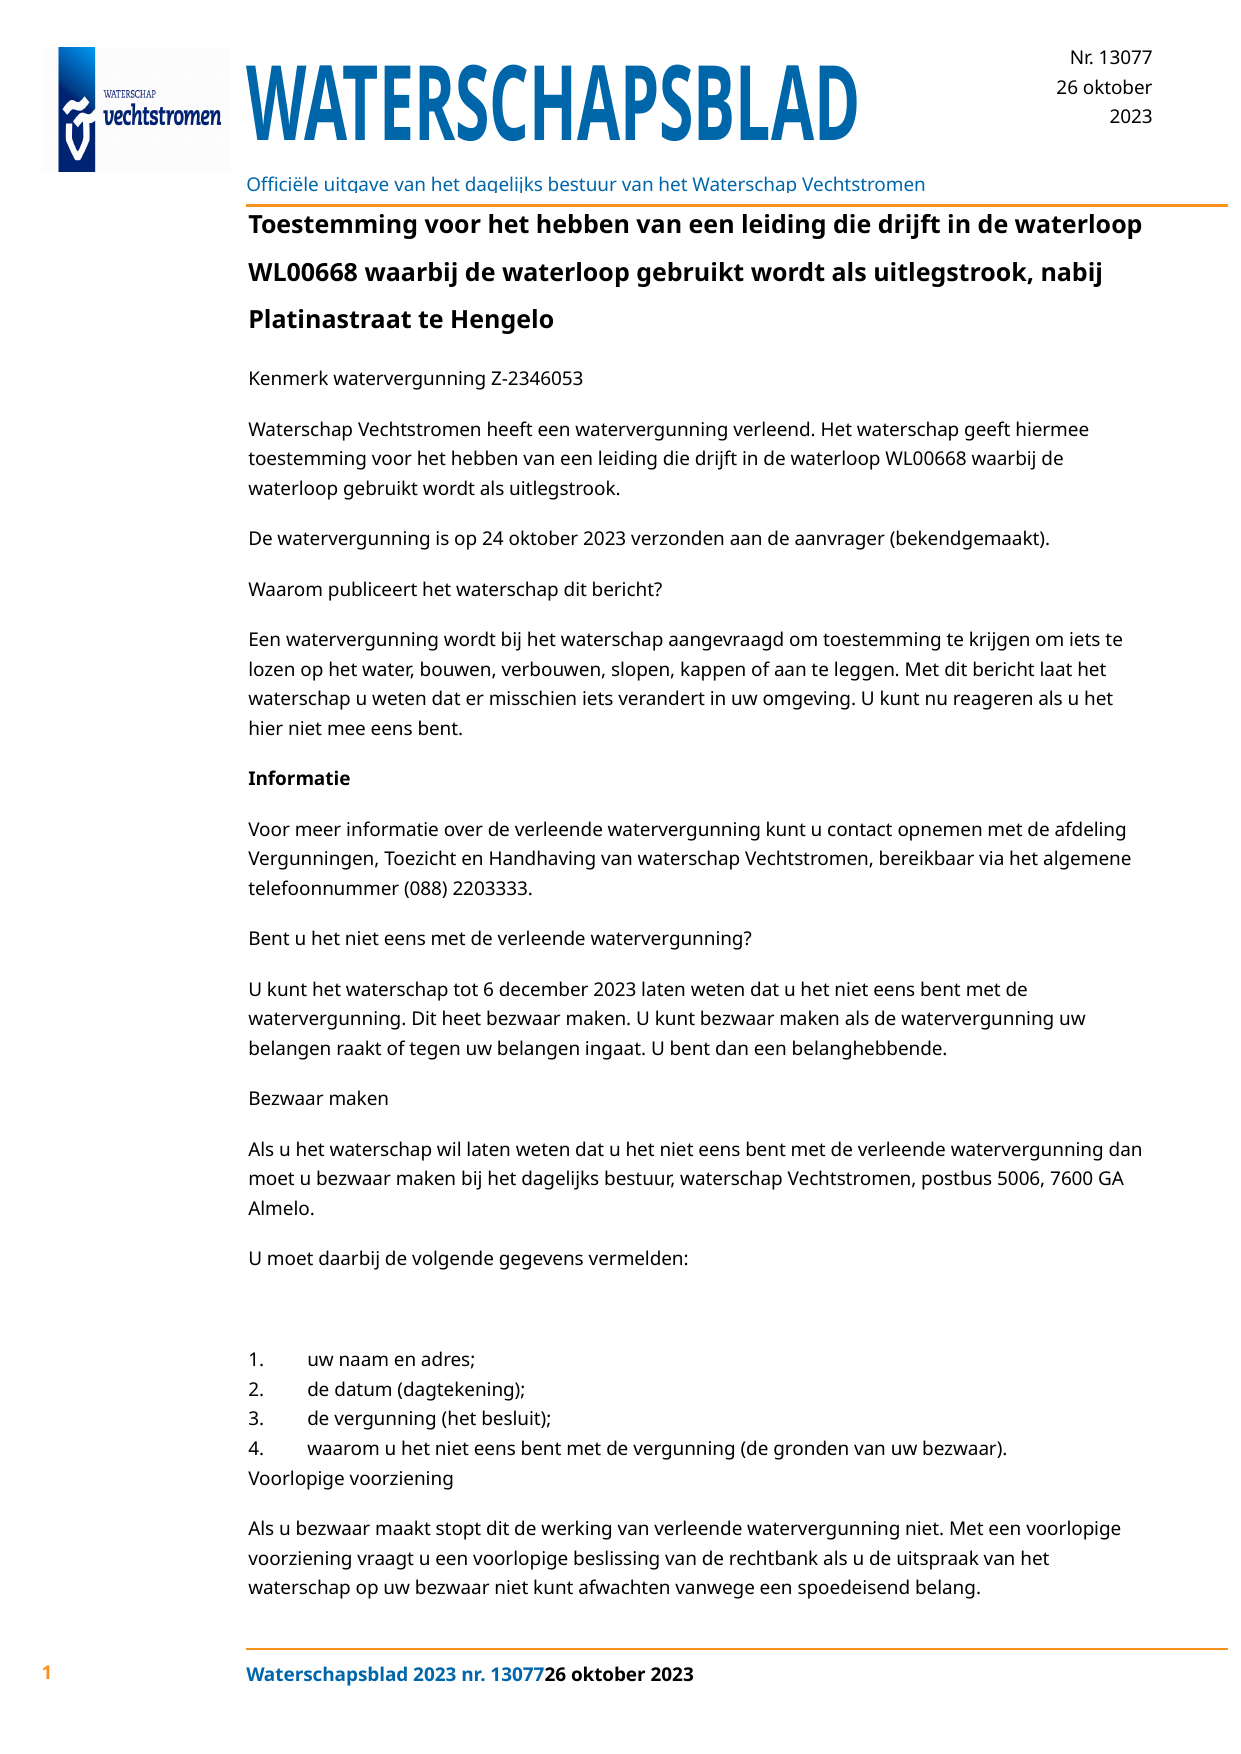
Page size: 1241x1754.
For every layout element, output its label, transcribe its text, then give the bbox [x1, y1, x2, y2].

text U kunt het waterschap tot 6 december 2023 laten weten dat u het niet eens bent met de watervergunning. Dit heet bezwaar maken. U kunt bezwaar maken als de watervergunning uw belangen raakt of tegen uw belangen ingaat. U bent dan een belanghebbende. [248, 976, 1152, 1061]
text Voor meer informatie over de verleende watervergunning kunt u contact opnemen met de afdeling Vergunningen, Toezicht en Handhaving van waterschap Vechtstromen, bereikbaar via het algemene telefoonnummer (088) 2203333. [248, 816, 1152, 901]
text Informatie [248, 766, 1152, 791]
text U moet daarbij de volgende gegevens vermelden: [248, 1246, 1152, 1271]
text Bent u het niet eens met de verleende watervergunning? [248, 926, 1152, 951]
text Een watervergunning wordt bij het waterschap aangevraagd om toestemming te krijgen om iets te lozen op het water, bouwen, verbouwen, slopen, kappen of aan te leggen. Met dit bericht laat het waterschap u weten dat er misschien iets verandert in uw omgeving. U kunt nu reageren als u het hier niet mee eens bent. [248, 626, 1152, 741]
picture [41, 47, 231, 172]
text Waterschap Vechtstromen heeft een watervergunning verleend. Het waterschap geeft hiermee toestemming voor het hebben van een leiding die drijft in de waterloop WL00668 waarbij de waterloop gebruikt wordt als uitlegstrook. [248, 416, 1152, 501]
text De watervergunning is op 24 oktober 2023 verzonden aan de aanvrager (bekendgemaakt). [248, 526, 1152, 551]
text Waarom publiceert het waterschap dit bericht? [248, 576, 1152, 602]
list uw naam en adres; [248, 1346, 1152, 1372]
text Als u het waterschap wil laten weten dat u het niet eens bent met de verleende watervergunning dan moet u bezwaar maken bij het dagelijks bestuur, waterschap Vechtstromen, postbus 5006, 7600 GA Almelo. [248, 1136, 1152, 1221]
text Toestemming voor het hebben van een leiding die drijft in de waterloop WL00668 waarbij de waterloop gebruikt wordt als uitlegstrook, nabij Platinastraat te Hengelo [248, 207, 1152, 336]
list de datum (dagtekening); [248, 1376, 1152, 1402]
text Als u bezwaar maakt stopt dit de werking van verleende watervergunning niet. Met een voorlopige voorziening vraagt u een voorlopige beslissing van de rechtbank als u de uitspraak van het waterschap op uw bezwaar niet kunt afwachten vanwege een spoedeisend belang. [248, 1515, 1152, 1600]
list de vergunning (het besluit); [248, 1406, 1152, 1431]
list waarom u het niet eens bent met de vergunning (de gronden van uw bezwaar). [248, 1435, 1152, 1461]
text Bezwaar maken [248, 1086, 1152, 1111]
text Voorlopige voorziening [248, 1465, 1152, 1490]
text Kenmerk watervergunning Z-2346053 [248, 366, 1152, 391]
